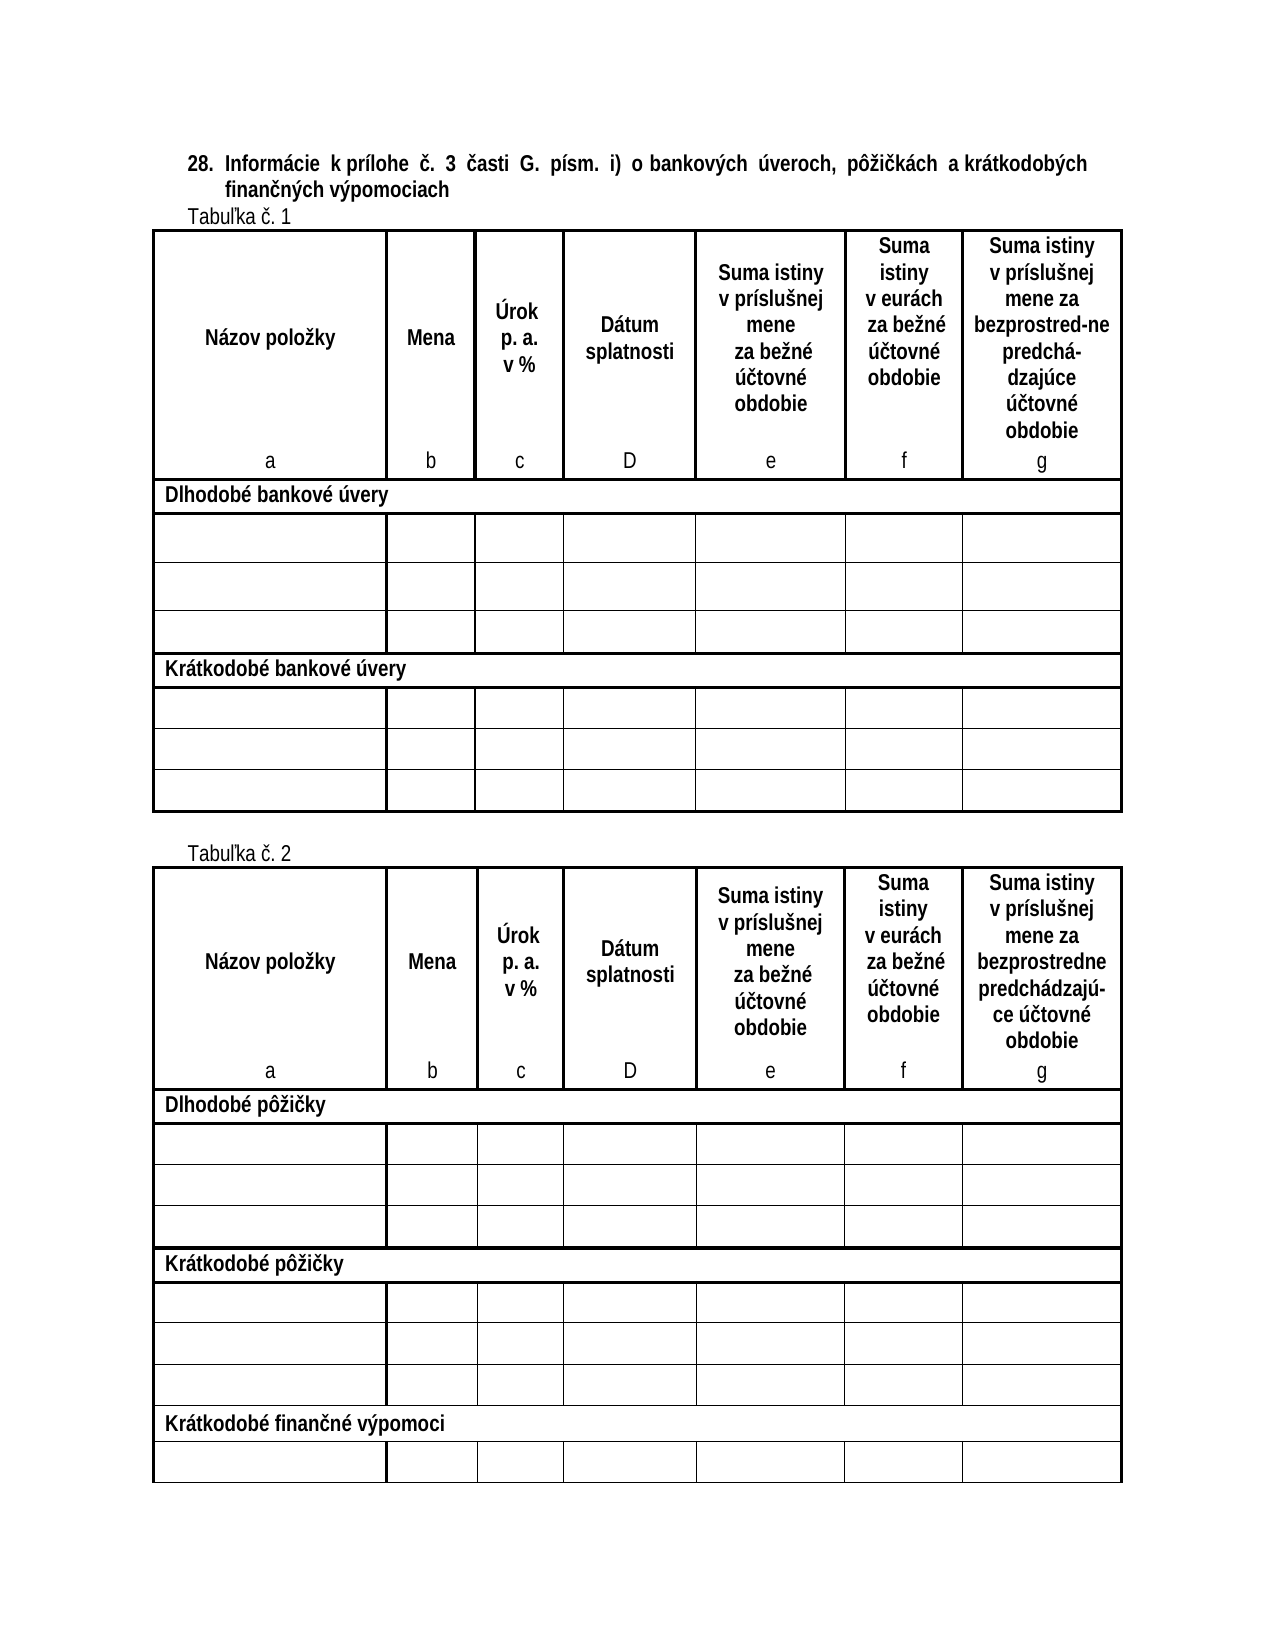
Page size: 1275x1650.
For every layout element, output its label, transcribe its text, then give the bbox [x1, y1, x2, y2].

table_cell [155, 729, 385, 769]
table_cell [963, 1165, 1120, 1205]
table_cell [478, 1125, 563, 1164]
table_cell [963, 1284, 1120, 1322]
table_cell [155, 563, 385, 610]
table_cell [697, 1284, 844, 1322]
table_cell [476, 689, 563, 727]
table_cell [845, 1125, 962, 1164]
table_cell [564, 689, 695, 727]
table_cell [696, 729, 845, 769]
table_cell [963, 1365, 1120, 1405]
table_header Dátum splatnosti [565, 232, 694, 443]
table_cell [963, 770, 1120, 810]
table_cell Krátkodobé finančné výpomoci [155, 1406, 1120, 1441]
table_cell [846, 515, 962, 562]
table_cell [476, 611, 563, 652]
table_cell [388, 1323, 477, 1363]
table_cell [478, 1165, 563, 1205]
table_cell [564, 770, 695, 810]
table_cell [388, 729, 474, 769]
table_cell g [964, 443, 1120, 477]
table_cell e [697, 443, 844, 477]
table_cell Dlhodobé pôžičky [155, 1091, 1120, 1122]
table_cell [697, 1365, 844, 1405]
table_header Dátum splatnosti [565, 869, 695, 1053]
table_cell [846, 770, 962, 810]
table_cell [845, 1365, 962, 1405]
table_cell [963, 729, 1120, 769]
table_header Suma istiny v eurách za bežné účtovné obdobie [847, 232, 961, 443]
table_cell [564, 729, 695, 769]
table_cell [846, 689, 962, 727]
table_cell f [847, 443, 961, 477]
table_cell [564, 563, 695, 610]
table_cell [564, 1284, 696, 1322]
table_cell b [388, 443, 473, 477]
table_cell [846, 563, 962, 610]
table_header Suma istiny v príslušnej mene za bezprostredne predchádzajú-ce účtovné obdobie [964, 869, 1120, 1053]
table_cell [697, 1165, 844, 1205]
table_cell [564, 515, 695, 562]
table_cell [478, 1323, 563, 1363]
table_cell [155, 1365, 385, 1405]
table_cell [388, 515, 474, 562]
table_header Suma istiny v príslušnej mene za bežné účtovné obdobie [697, 232, 844, 443]
table_header Mena [388, 232, 473, 443]
table_cell [388, 563, 474, 610]
table_cell e [698, 1054, 843, 1088]
table_cell [478, 1365, 563, 1405]
table_cell [155, 611, 385, 652]
table_cell [564, 1125, 696, 1164]
table_header Suma istiny v príslušnej mene za bežné účtovné obdobie [698, 869, 843, 1053]
table_cell c [477, 443, 562, 477]
table_cell [845, 1284, 962, 1322]
table_cell [963, 1206, 1120, 1246]
table_cell [155, 1284, 385, 1322]
table_cell a [155, 443, 385, 477]
table_cell D [565, 443, 694, 477]
table_cell [478, 1442, 563, 1482]
table_cell [963, 1323, 1120, 1363]
table_cell Krátkodobé pôžičky [155, 1250, 1120, 1281]
table_cell [845, 1442, 962, 1482]
table_cell D [565, 1054, 695, 1088]
table_cell [476, 729, 563, 769]
table_cell [963, 515, 1120, 562]
table_cell [845, 1165, 962, 1205]
table_cell [155, 1125, 385, 1164]
table_cell [388, 611, 474, 652]
table_cell [963, 1125, 1120, 1164]
table_cell [155, 1442, 385, 1482]
table_cell [696, 611, 845, 652]
table_cell c [479, 1054, 562, 1088]
table_cell [696, 689, 845, 727]
table_cell [388, 689, 474, 727]
text Tabuľka č. 2 [187, 839, 1087, 866]
table_cell [155, 1206, 385, 1246]
table_cell [564, 1365, 696, 1405]
table_cell [696, 563, 845, 610]
table_cell Krátkodobé bankové úvery [155, 655, 1120, 686]
table_cell [155, 515, 385, 562]
table_cell [155, 1165, 385, 1205]
table_cell Dlhodobé bankové úvery [155, 481, 1120, 512]
table_cell [155, 1323, 385, 1363]
table_cell [696, 770, 845, 810]
table_cell b [388, 1054, 476, 1088]
table_cell [388, 770, 474, 810]
table_cell [388, 1284, 477, 1322]
table_cell [155, 689, 385, 727]
table_cell [697, 1442, 844, 1482]
table_cell [963, 563, 1120, 610]
table_cell [476, 515, 563, 562]
table_cell [478, 1206, 563, 1246]
table_cell [845, 1323, 962, 1363]
table_cell [963, 1442, 1120, 1482]
table_cell [388, 1206, 477, 1246]
table_cell [388, 1165, 477, 1205]
table_cell [697, 1206, 844, 1246]
table_header Suma istiny v príslušnej mene za bezprostred-ne predchá-dzajúce účtovné obdobie [964, 232, 1120, 443]
table_cell [388, 1365, 477, 1405]
table_cell [564, 1323, 696, 1363]
table_cell [564, 1442, 696, 1482]
table_cell [696, 515, 845, 562]
table_header Úrok p. a. v % [479, 869, 562, 1053]
table_cell f [846, 1054, 961, 1088]
table_cell g [964, 1054, 1120, 1088]
text 28. Informácie k prílohe č. 3 časti G. písm. i) o bankových úveroch, pôžičkách a krátkodobých finančných výpomociach [187, 150, 1087, 203]
table_cell [845, 1206, 962, 1246]
table_cell [697, 1125, 844, 1164]
table_cell [564, 611, 695, 652]
table_cell [846, 729, 962, 769]
table_cell a [155, 1054, 385, 1088]
table_header Názov položky [155, 869, 385, 1053]
table_cell [697, 1323, 844, 1363]
table_cell [388, 1442, 477, 1482]
table_cell [388, 1125, 477, 1164]
table_cell [963, 689, 1120, 727]
table_cell [478, 1284, 563, 1322]
table_cell [476, 563, 563, 610]
table_header Úrok p. a. v % [477, 232, 562, 443]
table_header Mena [388, 869, 476, 1053]
table_cell [963, 611, 1120, 652]
table_cell [476, 770, 563, 810]
table_header Suma istiny v eurách za bežné účtovné obdobie [846, 869, 961, 1053]
table_cell [564, 1165, 696, 1205]
text Tabuľka č. 1 [187, 203, 1087, 229]
table_header Názov položky [155, 232, 385, 443]
table_cell [846, 611, 962, 652]
table_cell [564, 1206, 696, 1246]
table_cell [155, 770, 385, 810]
